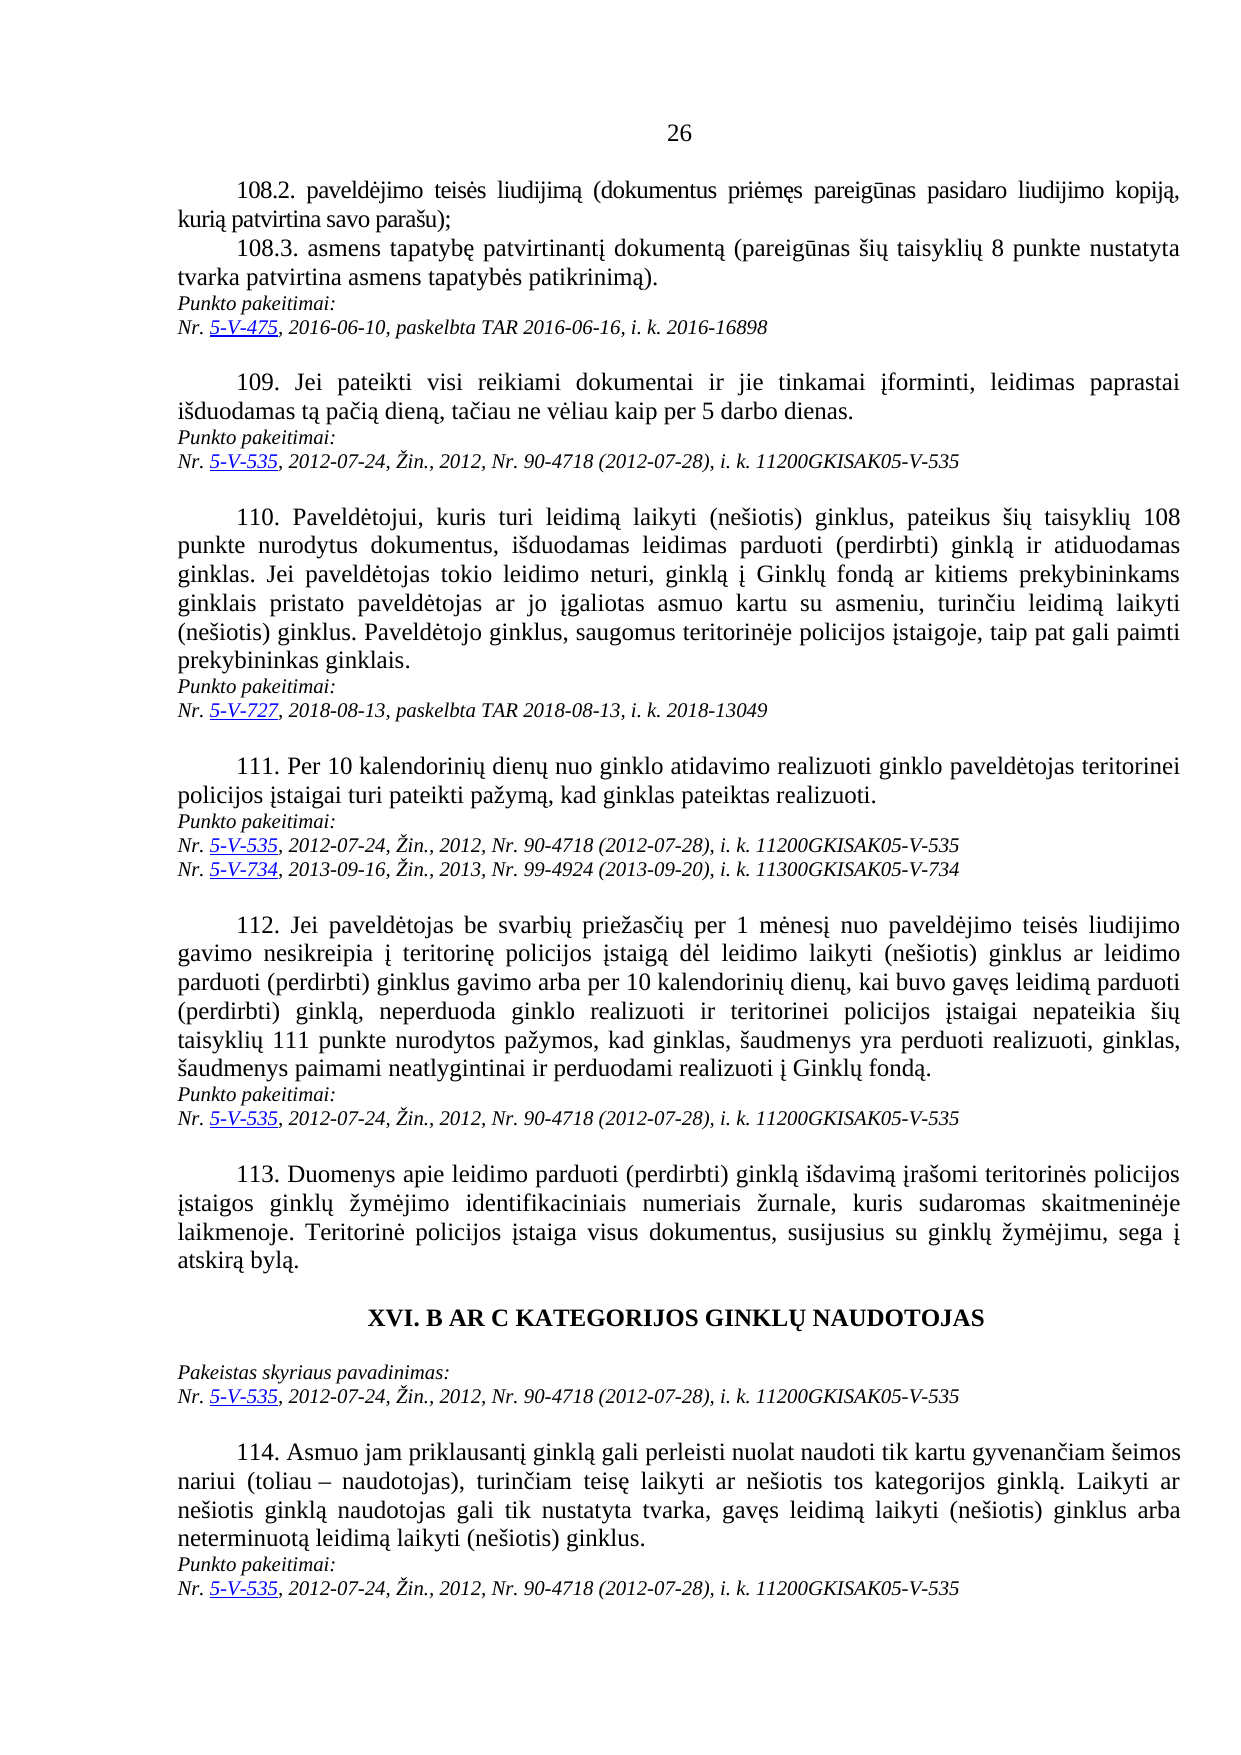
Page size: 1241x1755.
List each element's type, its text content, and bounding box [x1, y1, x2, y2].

text Nr. 5-V-535, 2012-07-24, Žin., 2012, Nr. 90-4718 (2012-07-28), i. k. 11200GKISAK05-V-535 [177, 1576, 1181, 1600]
text 109. Jei pateikti visi reikiami dokumentai ir jie tinkamai įforminti, leidimas paprastai išduodamas tą pačią dieną, tačiau ne vėliau kaip per 5 darbo dienas. [177, 367, 1181, 425]
text Nr. 5-V-727, 2018-08-13, paskelbta TAR 2018-08-13, i. k. 2018-13049 [177, 698, 1181, 722]
text 111. Per 10 kalendorinių dienų nuo ginklo atidavimo realizuoti ginklo paveldėtojas teritorinei policijos įstaigai turi pateikti pažymą, kad ginklas pateiktas realizuoti. [177, 751, 1181, 809]
text Nr. 5-V-535, 2012-07-24, Žin., 2012, Nr. 90-4718 (2012-07-28), i. k. 11200GKISAK05-V-535 [177, 1384, 1181, 1408]
text Punkto pakeitimai: [177, 674, 1181, 698]
text 114. Asmuo jam priklausantį ginklą gali perleisti nuolat naudoti tik kartu gyvenančiam šeimos nariui (toliau – naudotojas), turinčiam teisę laikyti ar nešiotis tos kategorijos ginklą. Laikyti ar nešiotis ginklą naudotojas gali tik nustatyta tvarka, gavęs leidimą laikyti (nešiotis) ginklus arba neterminuotą leidimą laikyti (nešiotis) ginklus. [177, 1437, 1181, 1552]
text 112. Jei paveldėtojas be svarbių priežasčių per 1 mėnesį nuo paveldėjimo teisės liudijimo gavimo nesikreipia į teritorinę policijos įstaigą dėl leidimo laikyti (nešiotis) ginklus ar leidimo parduoti (perdirbti) ginklus gavimo arba per 10 kalendorinių dienų, kai buvo gavęs leidimą parduoti (perdirbti) ginklą, neperduoda ginklo realizuoti ir teritorinei policijos įstaigai nepateikia šių taisyklių 111 punkte nurodytos pažymos, kad ginklas, šaudmenys yra perduoti realizuoti, ginklas, šaudmenys paimami neatlygintinai ir perduodami realizuoti į Ginklų fondą. [177, 910, 1181, 1082]
text 108.2. paveldėjimo teisės liudijimą (dokumentus priėmęs pareigūnas pasidaro liudijimo kopiją, kurią patvirtina savo parašu); [177, 176, 1181, 233]
text Nr. 5-V-535, 2012-07-24, Žin., 2012, Nr. 90-4718 (2012-07-28), i. k. 11200GKISAK05-V-535 [177, 1106, 1181, 1130]
text Nr. 5-V-475, 2016-06-10, paskelbta TAR 2016-06-16, i. k. 2016-16898 [177, 315, 1181, 339]
text Punkto pakeitimai: [177, 425, 1181, 449]
text Punkto pakeitimai: [177, 1082, 1181, 1106]
text Nr. 5-V-535, 2012-07-24, Žin., 2012, Nr. 90-4718 (2012-07-28), i. k. 11200GKISAK05-V-535 [177, 449, 1181, 473]
text Nr. 5-V-535, 2012-07-24, Žin., 2012, Nr. 90-4718 (2012-07-28), i. k. 11200GKISAK05-V-535 [177, 833, 1181, 857]
text 108.3. asmens tapatybę patvirtinantį dokumentą (pareigūnas šių taisyklių 8 punkte nustatyta tvarka patvirtina asmens tapatybės patikrinimą). [177, 233, 1181, 291]
text XVI. B AR C KATEGORIJOS GINKLŲ NAUDOTOJAS [177, 1303, 1181, 1332]
text Pakeistas skyriaus pavadinimas: [177, 1360, 1181, 1384]
text Nr. 5-V-734, 2013-09-16, Žin., 2013, Nr. 99-4924 (2013-09-20), i. k. 11300GKISAK05-V-734 [177, 857, 1181, 881]
text Punkto pakeitimai: [177, 809, 1181, 833]
text 110. Paveldėtojui, kuris turi leidimą laikyti (nešiotis) ginklus, pateikus šių taisyklių 108 punkte nurodytus dokumentus, išduodamas leidimas parduoti (perdirbti) ginklą ir atiduodamas ginklas. Jei paveldėtojas tokio leidimo neturi, ginklą į Ginklų fondą ar kitiems prekybininkams ginklais pristato paveldėtojas ar jo įgaliotas asmuo kartu su asmeniu, turinčiu leidimą laikyti (nešiotis) ginklus. Paveldėtojo ginklus, saugomus teritorinėje policijos įstaigoje, taip pat gali paimti prekybininkas ginklais. [177, 502, 1181, 674]
text Punkto pakeitimai: [177, 1552, 1181, 1576]
text 113. Duomenys apie leidimo parduoti (perdirbti) ginklą išdavimą įrašomi teritorinės policijos įstaigos ginklų žymėjimo identifikaciniais numeriais žurnale, kuris sudaromas skaitmeninėje laikmenoje. Teritorinė policijos įstaiga visus dokumentus, susijusius su ginklų žymėjimu, sega į atskirą bylą. [177, 1159, 1181, 1274]
text Punkto pakeitimai: [177, 291, 1181, 315]
